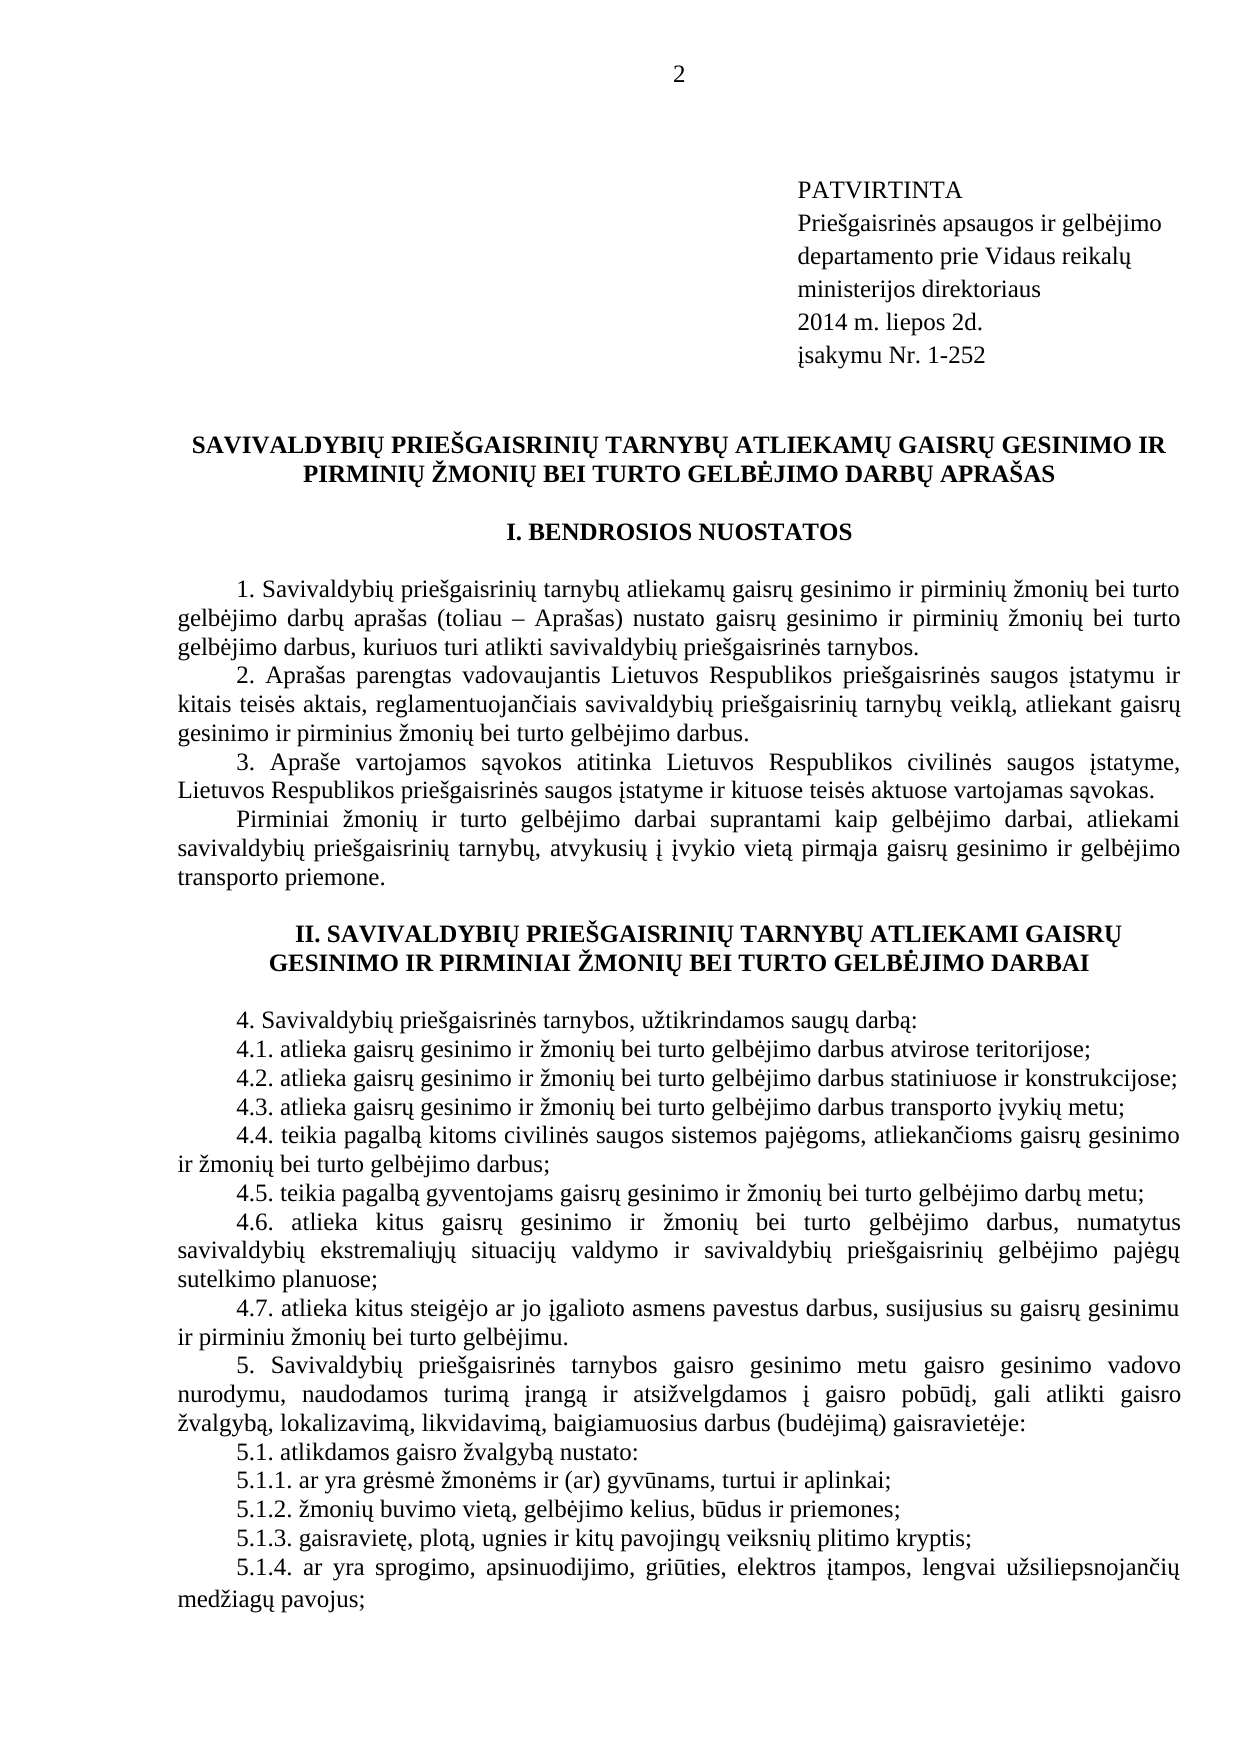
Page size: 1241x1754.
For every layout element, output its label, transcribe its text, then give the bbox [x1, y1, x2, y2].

text 4.6. atlieka kitus gaisrų gesinimo ir žmonių bei turto gelbėjimo darbus, numatytus savivaldybių ekstremaliųjų situacijų valdymo ir savivaldybių priešgaisrinių gelbėjimo pajėgų sutelkimo planuose; [177, 1207, 1181, 1293]
text 2014 m. liepos 2d. [177, 307, 1181, 336]
text departamento prie Vidaus reikalų [177, 241, 1181, 269]
text 4. Savivaldybių priešgaisrinės tarnybos, užtikrindamos saugų darbą: [177, 1005, 1181, 1034]
text 5.1.3. gaisravietę, plotą, ugnies ir kitų pavojingų veiksnių plitimo kryptis; [177, 1523, 1181, 1552]
text 4.1. atlieka gaisrų gesinimo ir žmonių bei turto gelbėjimo darbus atvirose teritorijose; [177, 1034, 1181, 1063]
text 5. Savivaldybių priešgaisrinės tarnybos gaisro gesinimo metu gaisro gesinimo vadovo nurodymu, naudodamos turimą įrangą ir atsižvelgdamos į gaisro pobūdį, gali atlikti gaisro žvalgybą, lokalizavimą, likvidavimą, baigiamuosius darbus (budėjimą) gaisravietėje: [177, 1350, 1181, 1437]
text 5.1.4. ar yra sprogimo, apsinuodijimo, griūties, elektros įtampos, lengvai užsiliepsnojančių medžiagų pavojus; [177, 1552, 1181, 1613]
text I. BENDROSIOS NUOSTATOS [177, 517, 1181, 545]
text 4.7. atlieka kitus steigėjo ar jo įgalioto asmens pavestus darbus, susijusius su gaisrų gesinimu ir pirminiu žmonių bei turto gelbėjimu. [177, 1293, 1181, 1350]
text 4.5. teikia pagalbą gyventojams gaisrų gesinimo ir žmonių bei turto gelbėjimo darbų metu; [177, 1178, 1181, 1207]
text 3. Apraše vartojamos sąvokos atitinka Lietuvos Respublikos civilinės saugos įstatyme, Lietuvos Respublikos priešgaisrinės saugos įstatyme ir kituose teisės aktuose vartojamas sąvokas. [177, 747, 1181, 804]
text 4.4. teikia pagalbą kitoms civilinės saugos sistemos pajėgoms, atliekančioms gaisrų gesinimo ir žmonių bei turto gelbėjimo darbus; [177, 1120, 1181, 1178]
text Priešgaisrinės apsaugos ir gelbėjimo [177, 208, 1181, 236]
text PATVIRTINTA [177, 175, 1181, 203]
text Pirminiai žmonių ir turto gelbėjimo darbai suprantami kaip gelbėjimo darbai, atliekami savivaldybių priešgaisrinių tarnybų, atvykusių į įvykio vietą pirmąja gaisrų gesinimo ir gelbėjimo transporto priemone. [177, 804, 1181, 890]
text SAVIVALDYBIŲ PRIEŠGAISRINIŲ TARNYBŲ ATLIEKAMŲ GAISRŲ GESINIMO IR PIRMINIŲ ŽMONIŲ BEI TURTO GELBĖJIMO DARBŲ APRAŠAS [177, 430, 1181, 488]
text 5.1. atlikdamos gaisro žvalgybą nustato: [177, 1437, 1181, 1465]
text 1. Savivaldybių priešgaisrinių tarnybų atliekamų gaisrų gesinimo ir pirminių žmonių bei turto gelbėjimo darbų aprašas (toliau – Aprašas) nustato gaisrų gesinimo ir pirminių žmonių bei turto gelbėjimo darbus, kuriuos turi atlikti savivaldybių priešgaisrinės tarnybos. [177, 574, 1181, 660]
text 4.3. atlieka gaisrų gesinimo ir žmonių bei turto gelbėjimo darbus transporto įvykių metu; [177, 1092, 1181, 1120]
text 5.1.2. žmonių buvimo vietą, gelbėjimo kelius, būdus ir priemones; [177, 1494, 1181, 1523]
text 2. Aprašas parengtas vadovaujantis Lietuvos Respublikos priešgaisrinės saugos įstatymu ir kitais teisės aktais, reglamentuojančiais savivaldybių priešgaisrinių tarnybų veiklą, atliekant gaisrų gesinimo ir pirminius žmonių bei turto gelbėjimo darbus. [177, 660, 1181, 747]
text įsakymu Nr. 1-252 [177, 340, 1181, 368]
text ministerijos direktoriaus [177, 274, 1181, 302]
text II. SAVIVALDYBIŲ PRIEŠGAISRINIŲ TARNYBŲ ATLIEKAMI GAISRŲ GESINIMO IR PIRMINIAI ŽMONIŲ BEI TURTO GELBĖJIMO DARBAI [177, 919, 1181, 977]
text 4.2. atlieka gaisrų gesinimo ir žmonių bei turto gelbėjimo darbus statiniuose ir konstrukcijose; [177, 1063, 1181, 1092]
text 5.1.1. ar yra grėsmė žmonėms ir (ar) gyvūnams, turtui ir aplinkai; [177, 1465, 1181, 1494]
